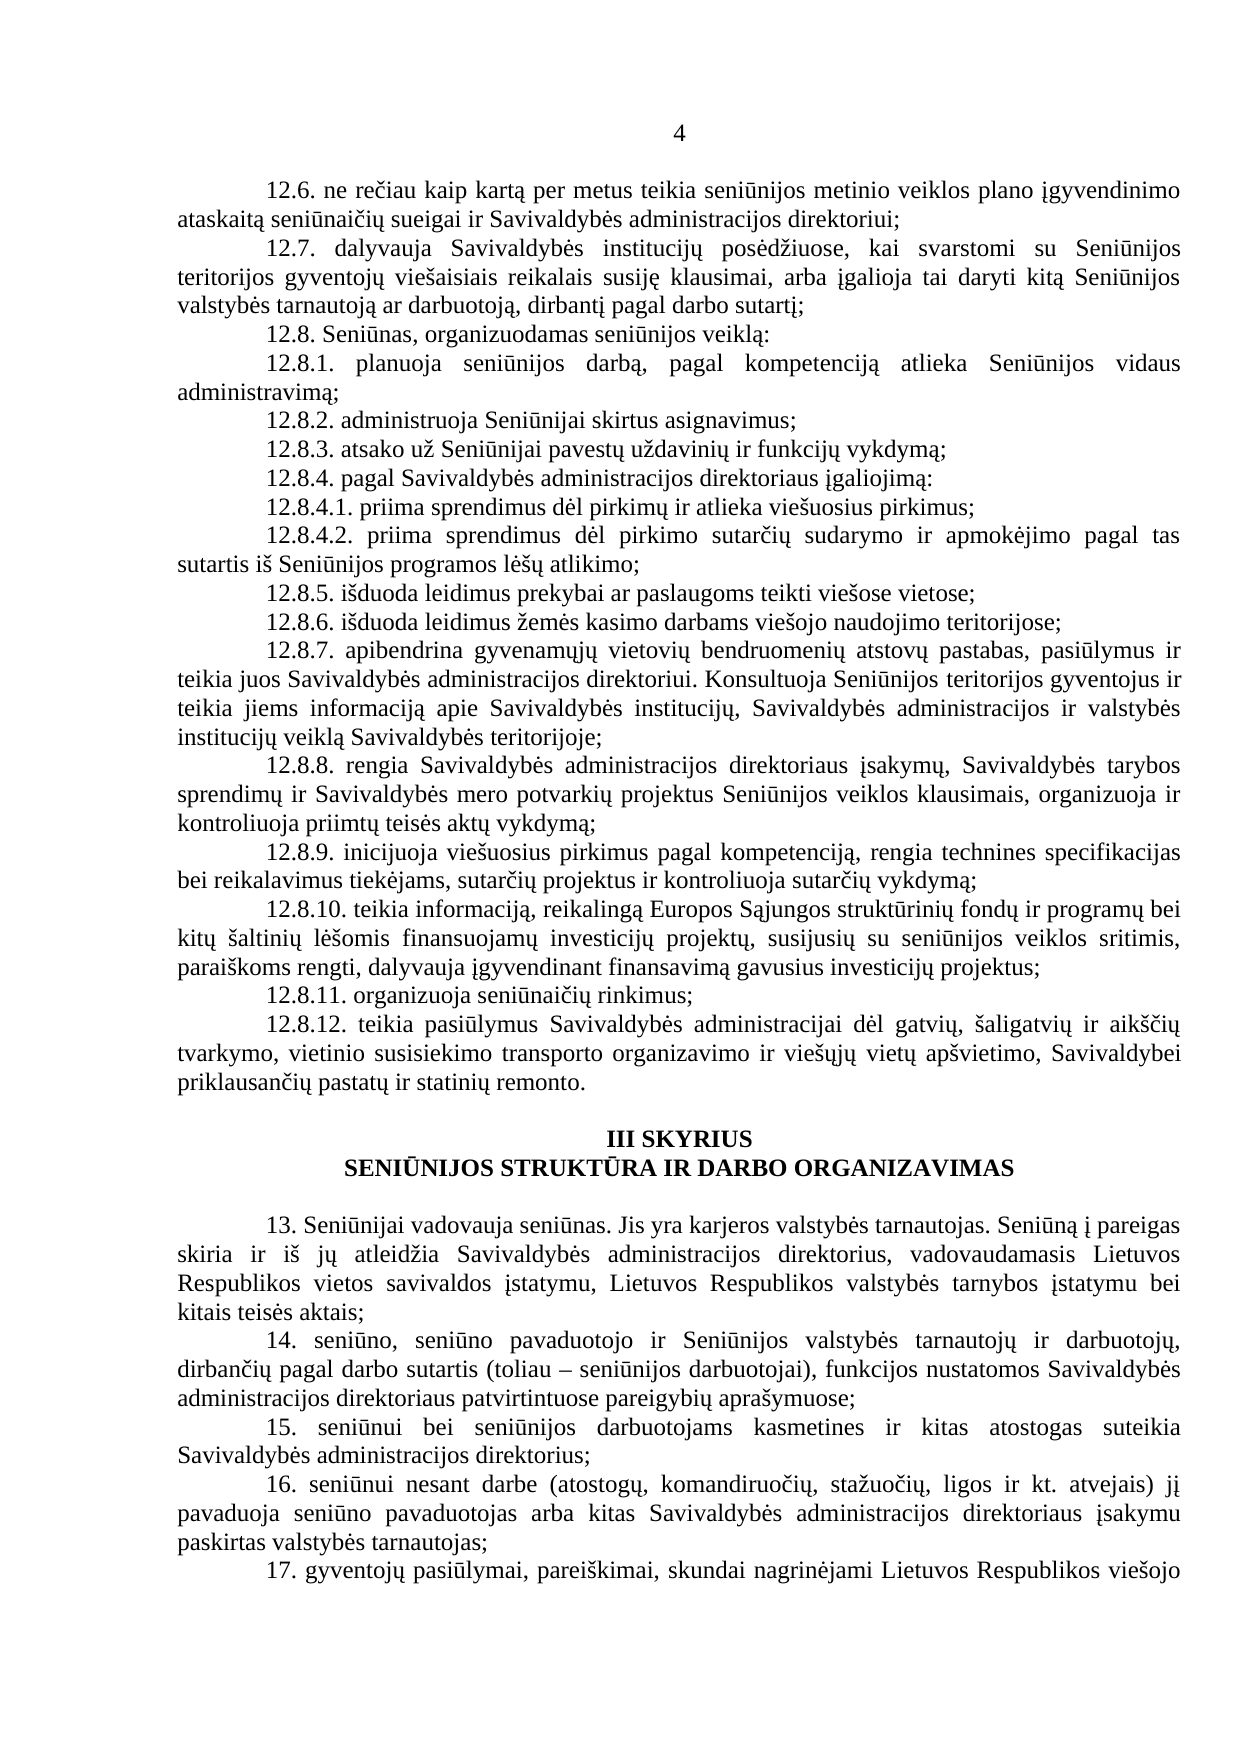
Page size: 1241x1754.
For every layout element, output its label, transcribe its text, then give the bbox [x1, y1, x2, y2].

text 12.8.6. išduoda leidimus žemės kasimo darbams viešojo naudojimo teritorijose; [142, 607, 1182, 636]
text 12.8.3. atsako už Seniūnijai pavestų uždavinių ir funkcijų vykdymą; [142, 434, 1182, 463]
text 12.8.10. teikia informaciją, reikalingą Europos Sąjungos struktūrinių fondų ir programų bei kitų šaltinių lėšomis finansuojamų investicijų projektų, susijusių su seniūnijos veiklos sritimis, paraiškoms rengti, dalyvauja įgyvendinant finansavimą gavusius investicijų projektus; [177, 894, 1182, 981]
text 12.8.4.1. priima sprendimus dėl pirkimų ir atlieka viešuosius pirkimus; [142, 492, 1182, 521]
text 12.6. ne rečiau kaip kartą per metus teikia seniūnijos metinio veiklos plano įgyvendinimo ataskaitą seniūnaičių sueigai ir Savivaldybės administracijos direktoriui; [177, 176, 1182, 233]
text 12.7. dalyvauja Savivaldybės institucijų posėdžiuose, kai svarstomi su Seniūnijos teritorijos gyventojų viešaisiais reikalais susiję klausimai, arba įgalioja tai daryti kitą Seniūnijos valstybės tarnautoją ar darbuotoją, dirbantį pagal darbo sutartį; [177, 233, 1182, 319]
text 12.8.11. organizuoja seniūnaičių rinkimus; [177, 981, 1182, 1009]
text 13. Seniūnijai vadovauja seniūnas. Jis yra karjeros valstybės tarnautojas. Seniūną į pareigas skiria ir iš jų atleidžia Savivaldybės administracijos direktorius, vadovaudamasis Lietuvos Respublikos vietos savivaldos įstatymu, Lietuvos Respublikos valstybės tarnybos įstatymu bei kitais teisės aktais; [177, 1211, 1182, 1326]
text SENIŪNIJOS STRUKTŪRA IR DARBO ORGANIZAVIMAS [177, 1153, 1182, 1182]
text 12.8.5. išduoda leidimus prekybai ar paslaugoms teikti viešose vietose; [142, 578, 1182, 607]
text 15. seniūnui bei seniūnijos darbuotojams kasmetines ir kitas atostogas suteikia Savivaldybės administracijos direktorius; [177, 1412, 1182, 1469]
text 12.8.8. rengia Savivaldybės administracijos direktoriaus įsakymų, Savivaldybės tarybos sprendimų ir Savivaldybės mero potvarkių projektus Seniūnijos veiklos klausimais, organizuoja ir kontroliuoja priimtų teisės aktų vykdymą; [177, 751, 1182, 837]
text 16. seniūnui nesant darbe (atostogų, komandiruočių, stažuočių, ligos ir kt. atvejais) jį pavaduoja seniūno pavaduotojas arba kitas Savivaldybės administracijos direktoriaus įsakymu paskirtas valstybės tarnautojas; [177, 1469, 1182, 1556]
text 12.8.4. pagal Savivaldybės administracijos direktoriaus įgaliojimą: [142, 463, 1182, 492]
text 12.8.2. administruoja Seniūnijai skirtus asignavimus; [177, 406, 1182, 434]
text 14. seniūno, seniūno pavaduotojo ir Seniūnijos valstybės tarnautojų ir darbuotojų, dirbančių pagal darbo sutartis (toliau – seniūnijos darbuotojai), funkcijos nustatomos Savivaldybės administracijos direktoriaus patvirtintuose pareigybių aprašymuose; [177, 1326, 1182, 1412]
text 12.8. Seniūnas, organizuodamas seniūnijos veiklą: [177, 319, 1182, 348]
text III SKYRIUS [177, 1124, 1182, 1153]
text 12.8.1. planuoja seniūnijos darbą, pagal kompetenciją atlieka Seniūnijos vidaus administravimą; [177, 348, 1182, 406]
text 12.8.9. inicijuoja viešuosius pirkimus pagal kompetenciją, rengia technines specifikacijas bei reikalavimus tiekėjams, sutarčių projektus ir kontroliuoja sutarčių vykdymą; [177, 837, 1182, 894]
text 12.8.12. teikia pasiūlymus Savivaldybės administracijai dėl gatvių, šaligatvių ir aikščių tvarkymo, vietinio susisiekimo transporto organizavimo ir viešųjų vietų apšvietimo, Savivaldybei priklausančių pastatų ir statinių remonto. [177, 1009, 1182, 1096]
text 12.8.4.2. priima sprendimus dėl pirkimo sutarčių sudarymo ir apmokėjimo pagal tas sutartis iš Seniūnijos programos lėšų atlikimo; [177, 521, 1182, 578]
text 12.8.7. apibendrina gyvenamųjų vietovių bendruomenių atstovų pastabas, pasiūlymus ir teikia juos Savivaldybės administracijos direktoriui. Konsultuoja Seniūnijos teritorijos gyventojus ir teikia jiems informaciją apie Savivaldybės institucijų, Savivaldybės administracijos ir valstybės institucijų veiklą Savivaldybės teritorijoje; [177, 636, 1182, 751]
text 17. gyventojų pasiūlymai, pareiškimai, skundai nagrinėjami Lietuvos Respublikos viešojo [177, 1556, 1182, 1584]
